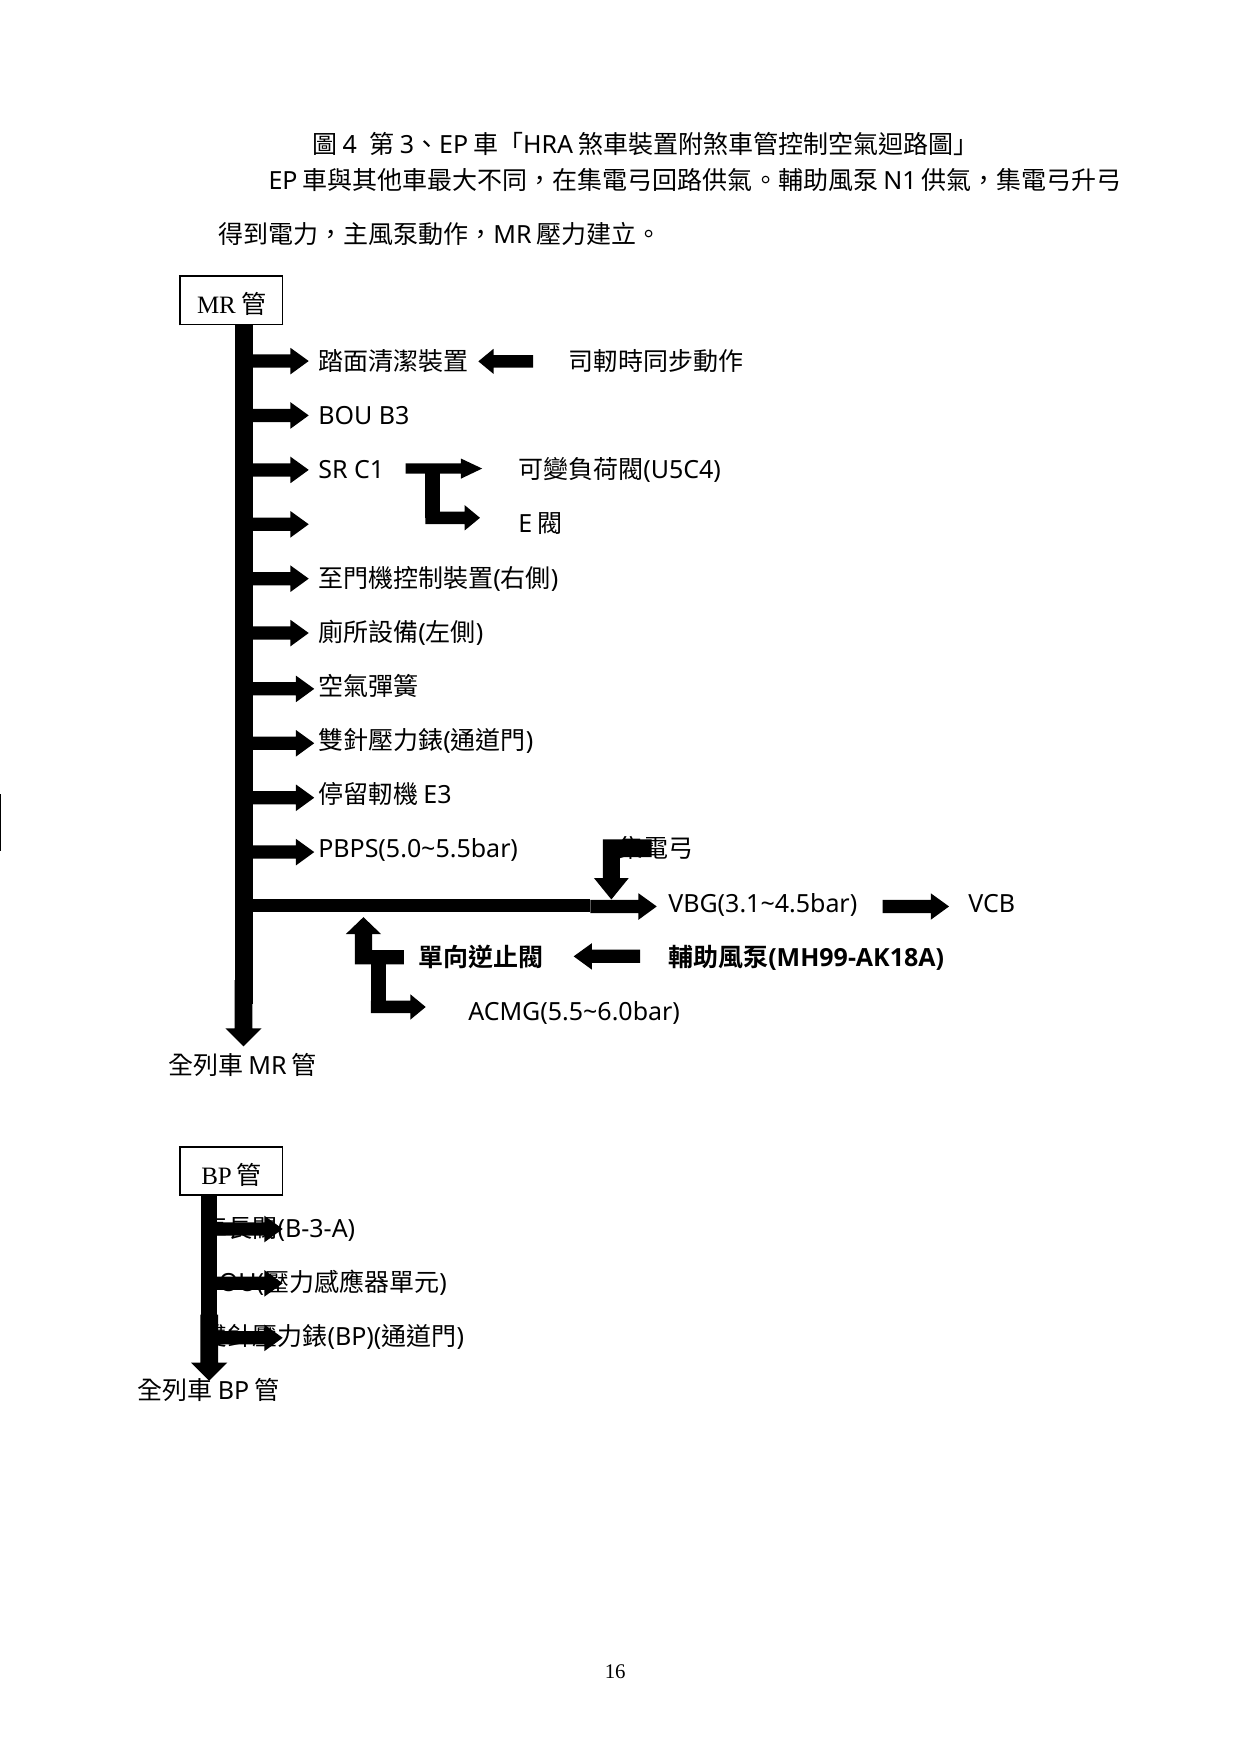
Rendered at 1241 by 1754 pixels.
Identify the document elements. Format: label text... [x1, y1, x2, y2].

text 廁所設備(左側) [318, 594, 1122, 648]
text 全列車MR管 [118, 1028, 1122, 1082]
text 單向逆止閥 輔助風泵(MH99-AK18A) [368, 919, 1122, 973]
text SR C1 可變負荷閥(U5C4) [318, 432, 1122, 486]
text 雙針壓力錶(BP)(通道門) [118, 1298, 201, 1353]
text 停留軔機E3 [318, 757, 1122, 811]
text ACMG(5.5~6.0bar) [418, 973, 1122, 1028]
text VBG(3.1~4.5bar) VCB [618, 865, 1122, 919]
text 雙針壓力錶(通道門) [318, 703, 1122, 757]
text BP管 [196, 1155, 267, 1187]
text 全列車BP管 [118, 1353, 1122, 1407]
text 車長閥(B-3-A) [217, 1190, 1122, 1244]
text BOU(壓力感應器單元) [118, 1244, 201, 1298]
text BOU B3 [318, 378, 1122, 432]
text EP車與其他車最大不同，在集電弓回路供氣。輔助風泵N1供氣，集電弓升弓得到電力，主風泵動作，MR壓力建立。 [218, 161, 1122, 251]
text 空氣彈簧 [318, 648, 1122, 703]
text 踏面清潔裝置 司軔時同步動作 [318, 323, 1122, 378]
text E閥 [493, 486, 1122, 540]
text 雙針壓力錶(BP)(通道門) [217, 1298, 1122, 1353]
text BOU(壓力感應器單元) [217, 1244, 1122, 1298]
text PBPS(5.0~5.5bar) 集電弓 [318, 811, 1122, 865]
text 車長閥(B-3-A) [118, 1190, 201, 1244]
text 圖4 第3、EP車「HRA煞車裝置附煞車管控制空氣迴路圖」 [118, 106, 1122, 161]
text 至門機控制裝置(右側) [318, 540, 1122, 594]
text MR管 [196, 284, 267, 316]
